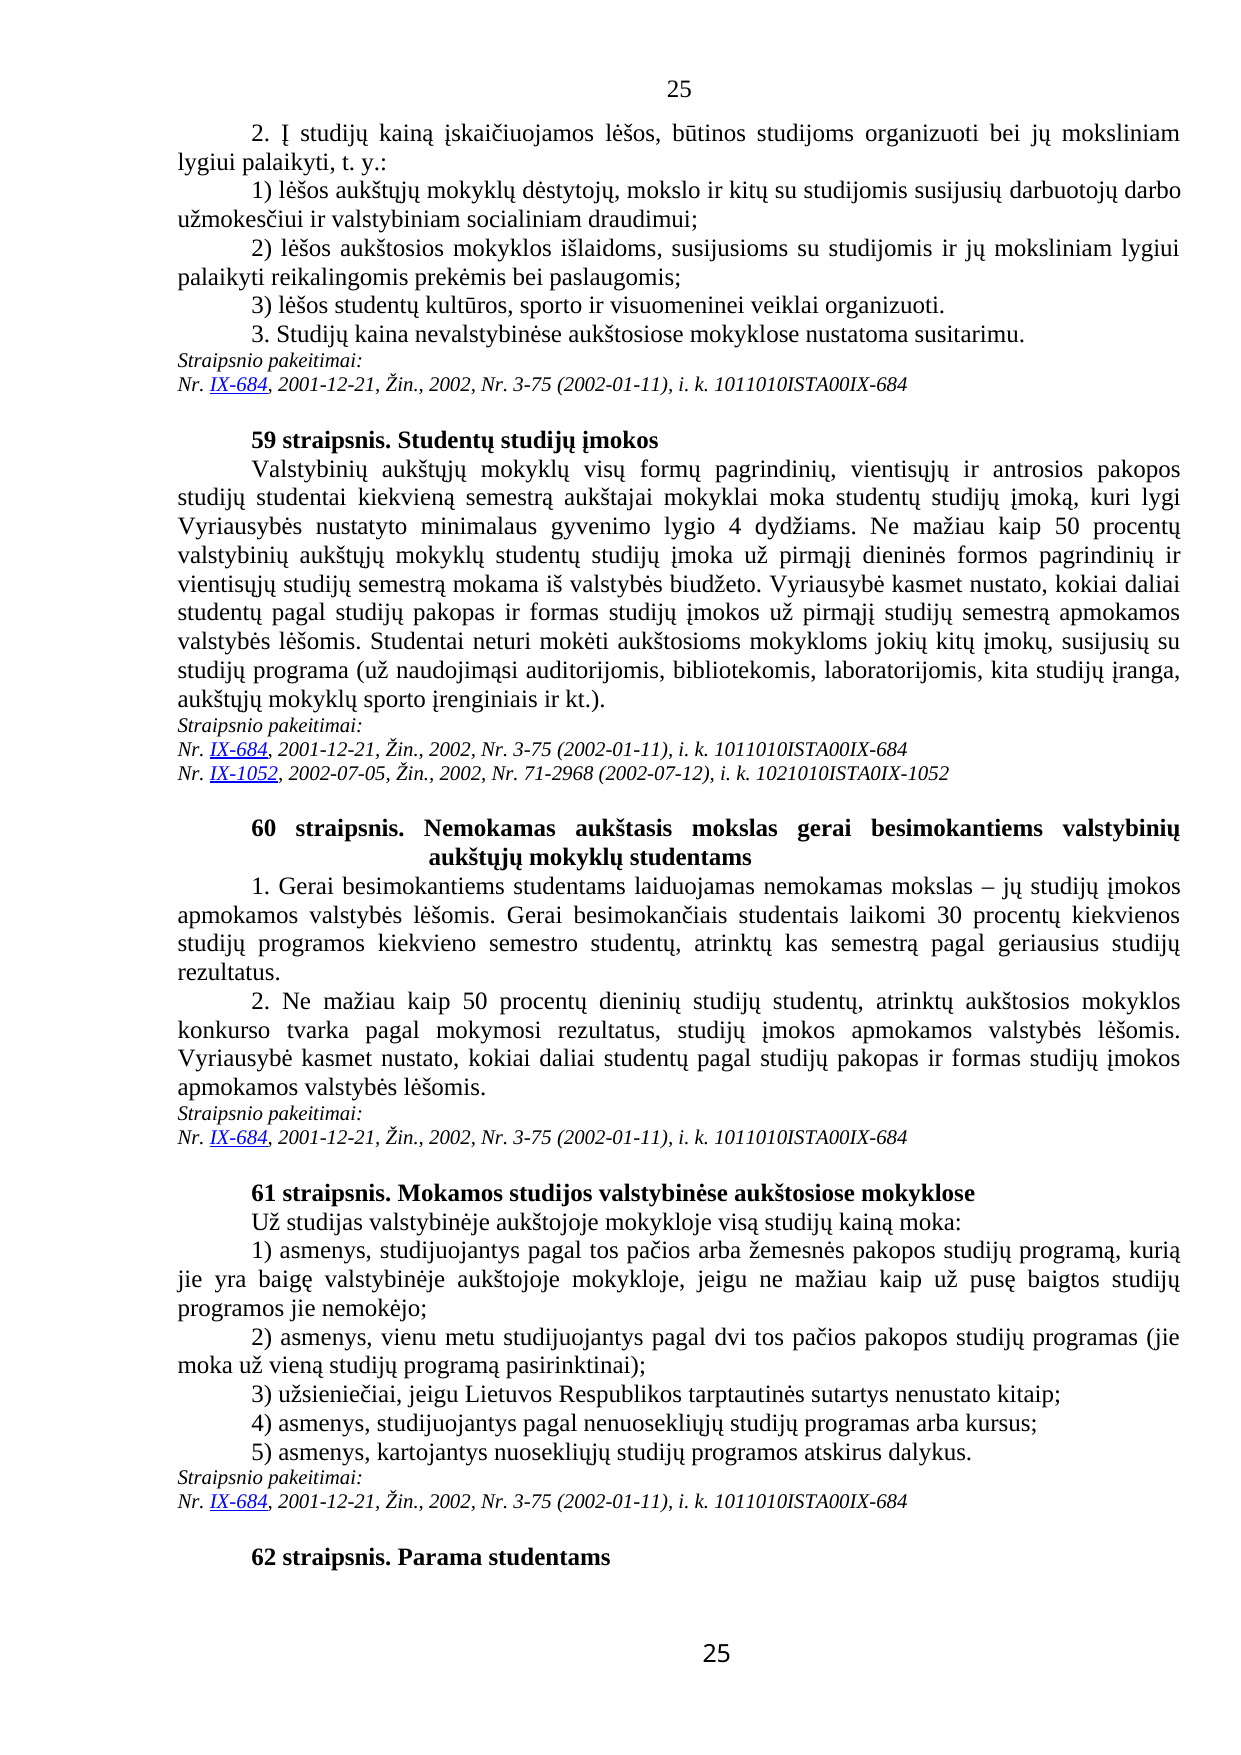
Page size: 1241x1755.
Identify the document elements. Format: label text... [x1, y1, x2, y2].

text 2. Ne mažiau kaip 50 procentų dieninių studijų studentų, atrinktų aukštosios mokyklos konkurso tvarka pagal mokymosi rezultatus, studijų įmokos apmokamos valstybės lėšomis. Vyriausybė kasmet nustato, kokiai daliai studentų pagal studijų pakopas ir formas studijų įmokos apmokamos valstybės lėšomis. [177, 986, 1181, 1101]
text 2. Į studijų kainą įskaičiuojamos lėšos, būtinos studijoms organizuoti bei jų moksliniam lygiui palaikyti, t. y.: [177, 118, 1181, 176]
text Straipsnio pakeitimai: [177, 1465, 1181, 1489]
text 62 straipsnis. Parama studentams [177, 1542, 1181, 1571]
text 1) asmenys, studijuojantys pagal tos pačios arba žemesnės pakopos studijų programą, kurią jie yra baigę valstybinėje aukštojoje mokykloje, jeigu ne mažiau kaip už pusę baigtos studijų programos jie nemokėjo; [177, 1235, 1181, 1322]
text 1) lėšos aukštųjų mokyklų dėstytojų, mokslo ir kitų su studijomis susijusių darbuotojų darbo užmokesčiui ir valstybiniam socialiniam draudimui; [177, 176, 1181, 233]
text Straipsnio pakeitimai: [177, 348, 1181, 372]
text Valstybinių aukštųjų mokyklų visų formų pagrindinių, vientisųjų ir antrosios pakopos studijų studentai kiekvieną semestrą aukštajai mokyklai moka studentų studijų įmoką, kuri lygi Vyriausybės nustatyto minimalaus gyvenimo lygio 4 dydžiams. Ne mažiau kaip 50 procentų valstybinių aukštųjų mokyklų studentų studijų įmoka už pirmąjį dieninės formos pagrindinių ir vientisųjų studijų semestrą mokama iš valstybės biudžeto. Vyriausybė kasmet nustato, kokiai daliai studentų pagal studijų pakopas ir formas studijų įmokos už pirmąjį studijų semestrą apmokamos valstybės lėšomis. Studentai neturi mokėti aukštosioms mokykloms jokių kitų įmokų, susijusių su studijų programa (už naudojimąsi auditorijomis, bibliotekomis, laboratorijomis, kita studijų įranga, aukštųjų mokyklų sporto įrenginiais ir kt.). [177, 454, 1181, 712]
text 5) asmenys, kartojantys nuosekliųjų studijų programos atskirus dalykus. [177, 1437, 1181, 1465]
text 60 straipsnis. Nemokamas aukštasis mokslas gerai besimokantiems valstybinių aukštųjų mokyklų studentams [251, 813, 1181, 871]
text 59 straipsnis. Studentų studijų įmokos [177, 425, 1181, 454]
text 4) asmenys, studijuojantys pagal nenuosekliųjų studijų programas arba kursus; [177, 1408, 1181, 1437]
text Straipsnio pakeitimai: [177, 712, 1181, 737]
text Nr. IX-684, 2001-12-21, Žin., 2002, Nr. 3-75 (2002-01-11), i. k. 1011010ISTA00IX-684 [177, 372, 1181, 396]
text Nr. IX-1052, 2002-07-05, Žin., 2002, Nr. 71-2968 (2002-07-12), i. k. 1021010ISTA0IX-1052 [177, 761, 1181, 785]
text Nr. IX-684, 2001-12-21, Žin., 2002, Nr. 3-75 (2002-01-11), i. k. 1011010ISTA00IX-684 [177, 737, 1181, 761]
text Straipsnio pakeitimai: [177, 1101, 1181, 1125]
text 61 straipsnis. Mokamos studijos valstybinėse aukštosiose mokyklose [177, 1178, 1181, 1207]
text 3) lėšos studentų kultūros, sporto ir visuomeninei veiklai organizuoti. [177, 291, 1181, 319]
text Už studijas valstybinėje aukštojoje mokykloje visą studijų kainą moka: [177, 1207, 1181, 1235]
text 1. Gerai besimokantiems studentams laiduojamas nemokamas mokslas – jų studijų įmokos apmokamos valstybės lėšomis. Gerai besimokančiais studentais laikomi 30 procentų kiekvienos studijų programos kiekvieno semestro studentų, atrinktų kas semestrą pagal geriausius studijų rezultatus. [177, 871, 1181, 986]
text 2) asmenys, vienu metu studijuojantys pagal dvi tos pačios pakopos studijų programas (jie moka už vieną studijų programą pasirinktinai); [177, 1322, 1181, 1379]
text 3) užsieniečiai, jeigu Lietuvos Respublikos tarptautinės sutartys nenustato kitaip; [177, 1379, 1181, 1408]
text Nr. IX-684, 2001-12-21, Žin., 2002, Nr. 3-75 (2002-01-11), i. k. 1011010ISTA00IX-684 [177, 1489, 1181, 1513]
text 2) lėšos aukštosios mokyklos išlaidoms, susijusioms su studijomis ir jų moksliniam lygiui palaikyti reikalingomis prekėmis bei paslaugomis; [177, 233, 1181, 291]
text Nr. IX-684, 2001-12-21, Žin., 2002, Nr. 3-75 (2002-01-11), i. k. 1011010ISTA00IX-684 [177, 1125, 1181, 1149]
text 3. Studijų kaina nevalstybinėse aukštosiose mokyklose nustatoma susitarimu. [177, 319, 1181, 348]
